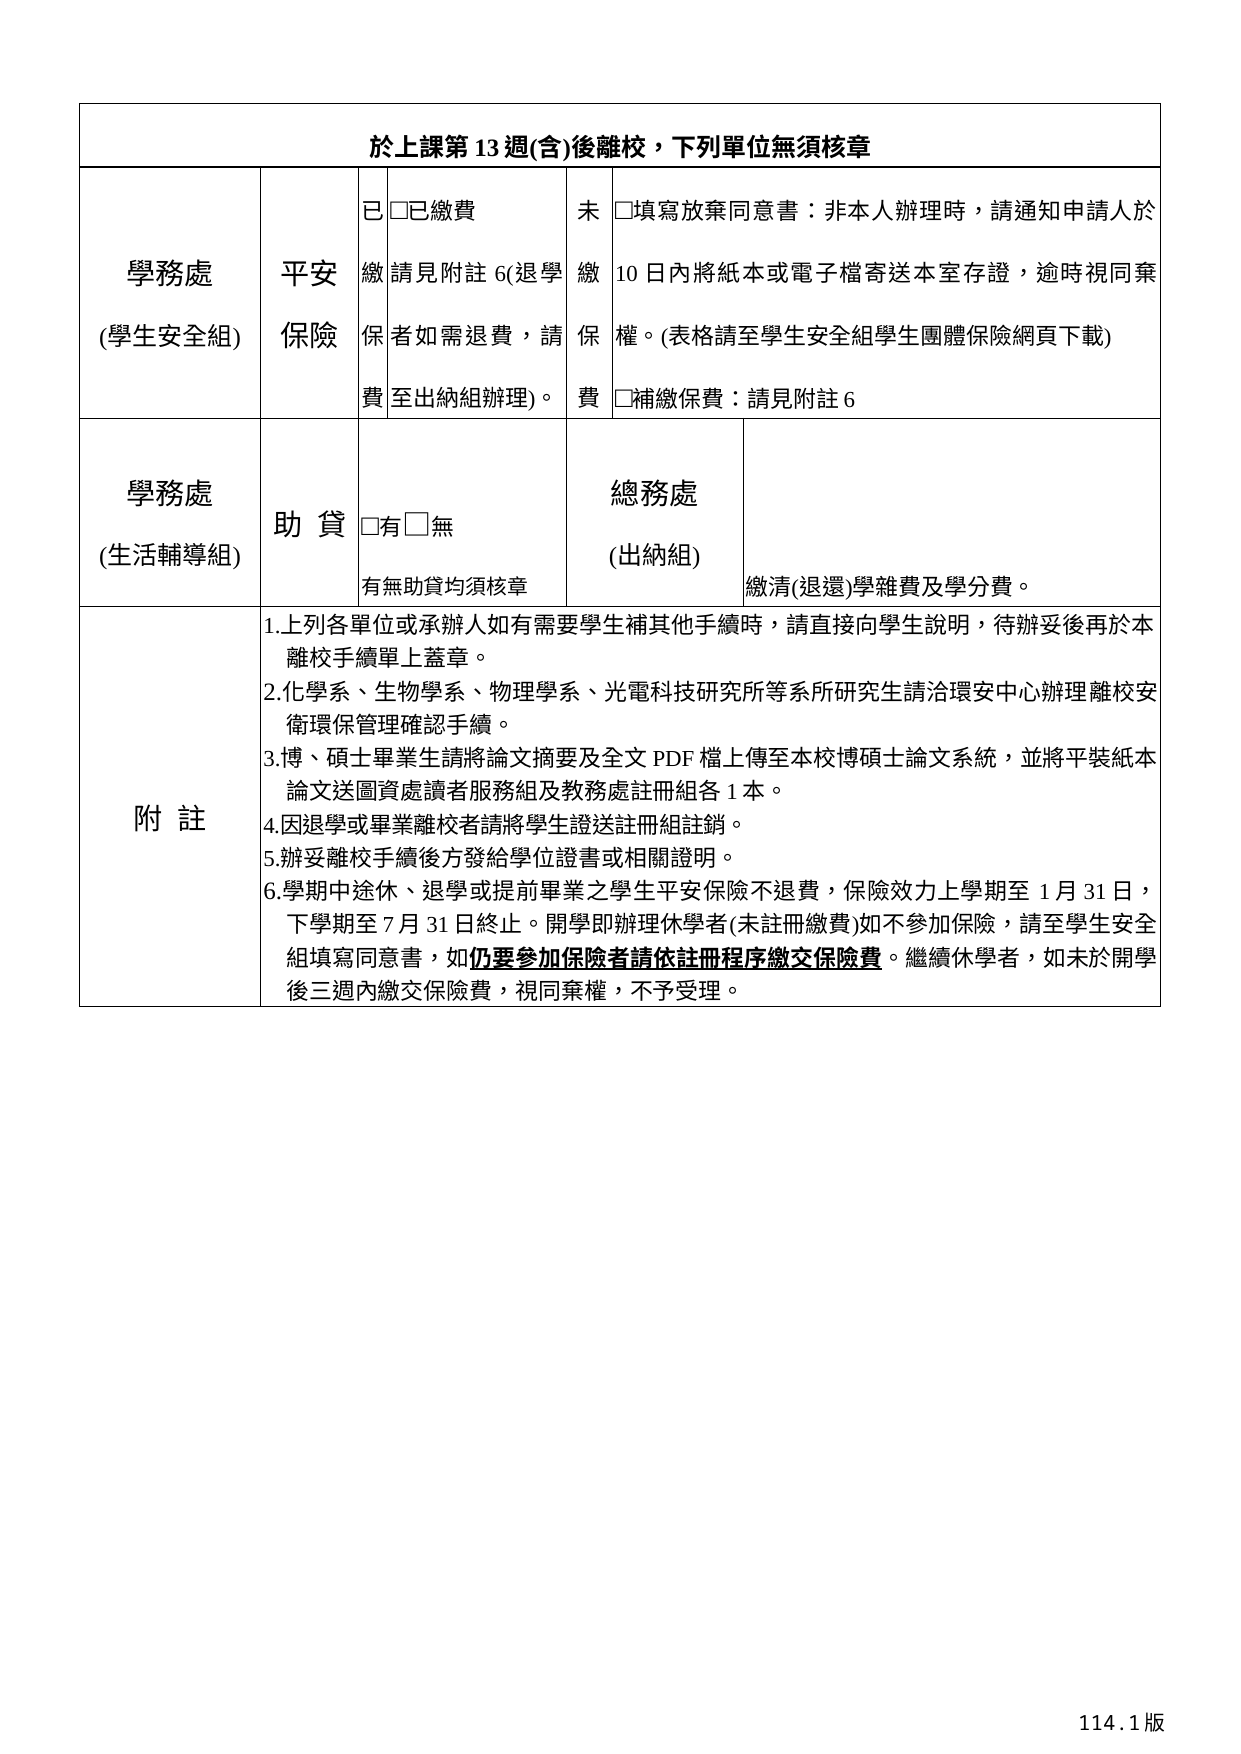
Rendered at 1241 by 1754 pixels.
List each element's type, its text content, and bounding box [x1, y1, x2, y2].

table_cell □已繳費 請見附註6(退學者如需退費，請至出納組辦理)。 [388, 168, 566, 417]
table_cell 未繳保費 [567, 168, 612, 417]
table_cell 附 註 [80, 607, 260, 1006]
table_cell □填寫放棄同意書：非本人辦理時，請通知申請人於10日內將紙本或電子檔寄送本室存證，逾時視同棄權。(表格請至學生安全組學生團體保險網頁下載) □補繳保費：請見附註6 [613, 168, 1160, 417]
table_cell 總務處 (出納組) [567, 419, 743, 606]
table_cell 繳清(退還)學雜費及學分費。 [744, 419, 1160, 606]
table_cell 學務處 (學生安全組) [80, 168, 260, 417]
table_cell 助 貸 [261, 419, 358, 606]
table_cell 學務處 (生活輔導組) [80, 419, 260, 606]
table_cell 於上課第13週(含)後離校，下列單位無須核章 [80, 104, 1160, 166]
table_cell 已繳保費 [359, 168, 387, 417]
table_cell □有□無 有無助貸均須核章 [359, 419, 566, 606]
table_cell 平安 保險 [261, 168, 358, 417]
table_cell 上列各單位或承辦人如有需要學生補其他手續時，請直接向學生說明，待辦妥後再於本離校手續單上蓋章。 化學系、生物學系、物理學系、光電科技研究所等系所研究生請洽環安中心辦理離校安衛環保管理確認手續。 博、碩士畢業生請將論文摘要及全文PDF檔上傳至本校博碩士論文系統，並將平裝紙本論文送圖資處讀者服務組及教務處註冊組各1本。 因退學或畢業離校者請將學生證送註冊組註銷。 辦妥離校手續後方發給學位證書或相關證明。 學期中途休、退學或提前畢業之學生平安保險不退費，保險效力上學期至1月31日，下學期至7月31日終止。開學即辦理休學者(未註冊繳費)如不參加保險，請至學生安全組填寫同意書，如仍要參加保險者請依註冊程序繳交保險費。繼續休學者，如未於開學後三週內繳交保險費，視同棄權，不予受理。 [261, 607, 1160, 1006]
